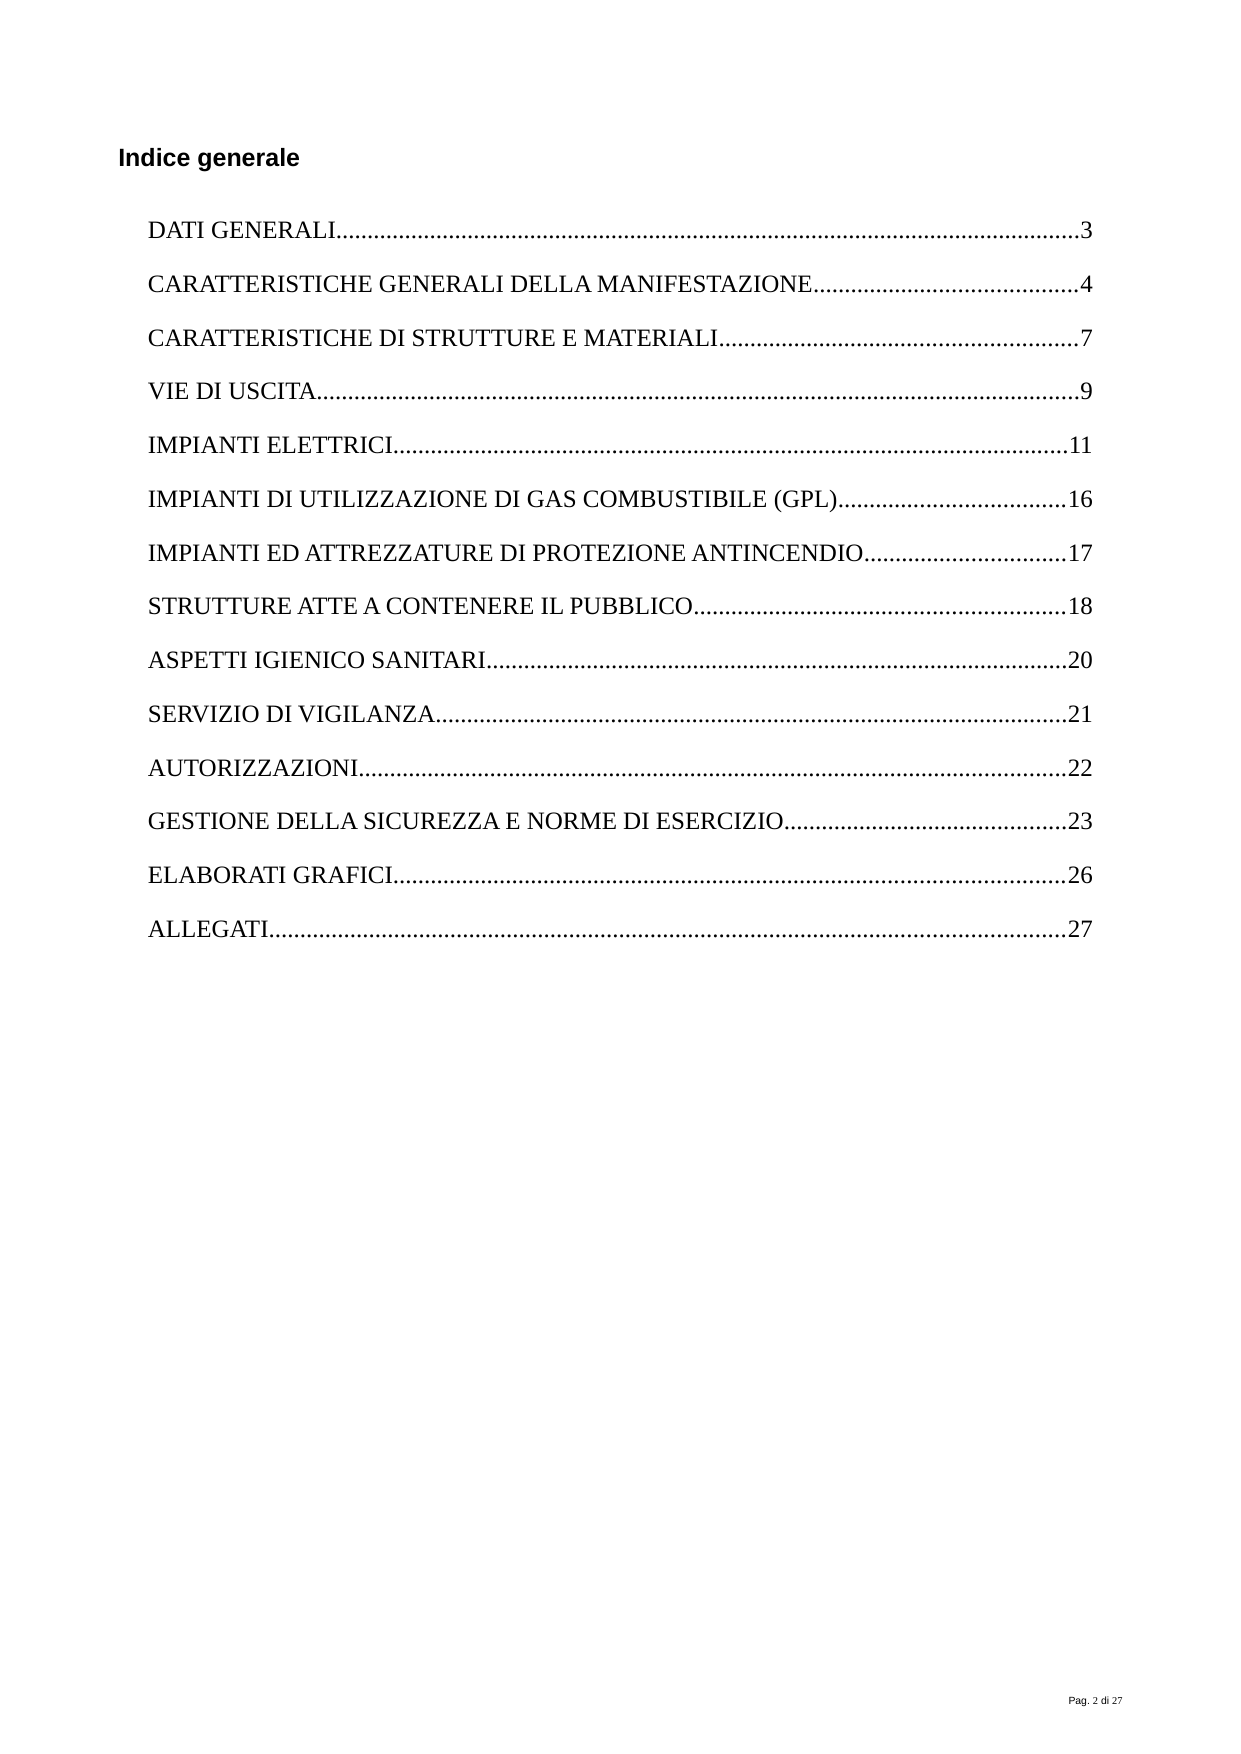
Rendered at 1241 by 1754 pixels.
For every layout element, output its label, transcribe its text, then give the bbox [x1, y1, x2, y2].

text IMPIANTI DI UTILIZZAZIONE DI GAS COMBUSTIBILE (GPL) 16 [148, 484, 1122, 513]
text DATI GENERALI 3 [148, 215, 1122, 244]
text Indice generale [118, 143, 1122, 172]
text CARATTERISTICHE GENERALI DELLA MANIFESTAZIONE 4 [148, 269, 1122, 298]
text GESTIONE DELLA SICUREZZA E NORME DI ESERCIZIO 23 [148, 806, 1122, 835]
text VIE DI USCITA 9 [148, 376, 1122, 405]
text SERVIZIO DI VIGILANZA 21 [148, 699, 1122, 728]
text ASPETTI IGIENICO SANITARI 20 [148, 645, 1122, 674]
text STRUTTURE ATTE A CONTENERE IL PUBBLICO 18 [148, 591, 1122, 620]
text IMPIANTI ED ATTREZZATURE DI PROTEZIONE ANTINCENDIO 17 [148, 538, 1122, 566]
text ELABORATI GRAFICI 26 [148, 860, 1122, 889]
text AUTORIZZAZIONI 22 [148, 753, 1122, 781]
text ALLEGATI 27 [148, 914, 1122, 943]
text IMPIANTI ELETTRICI 11 [148, 430, 1122, 459]
text CARATTERISTICHE DI STRUTTURE E MATERIALI 7 [148, 323, 1122, 351]
